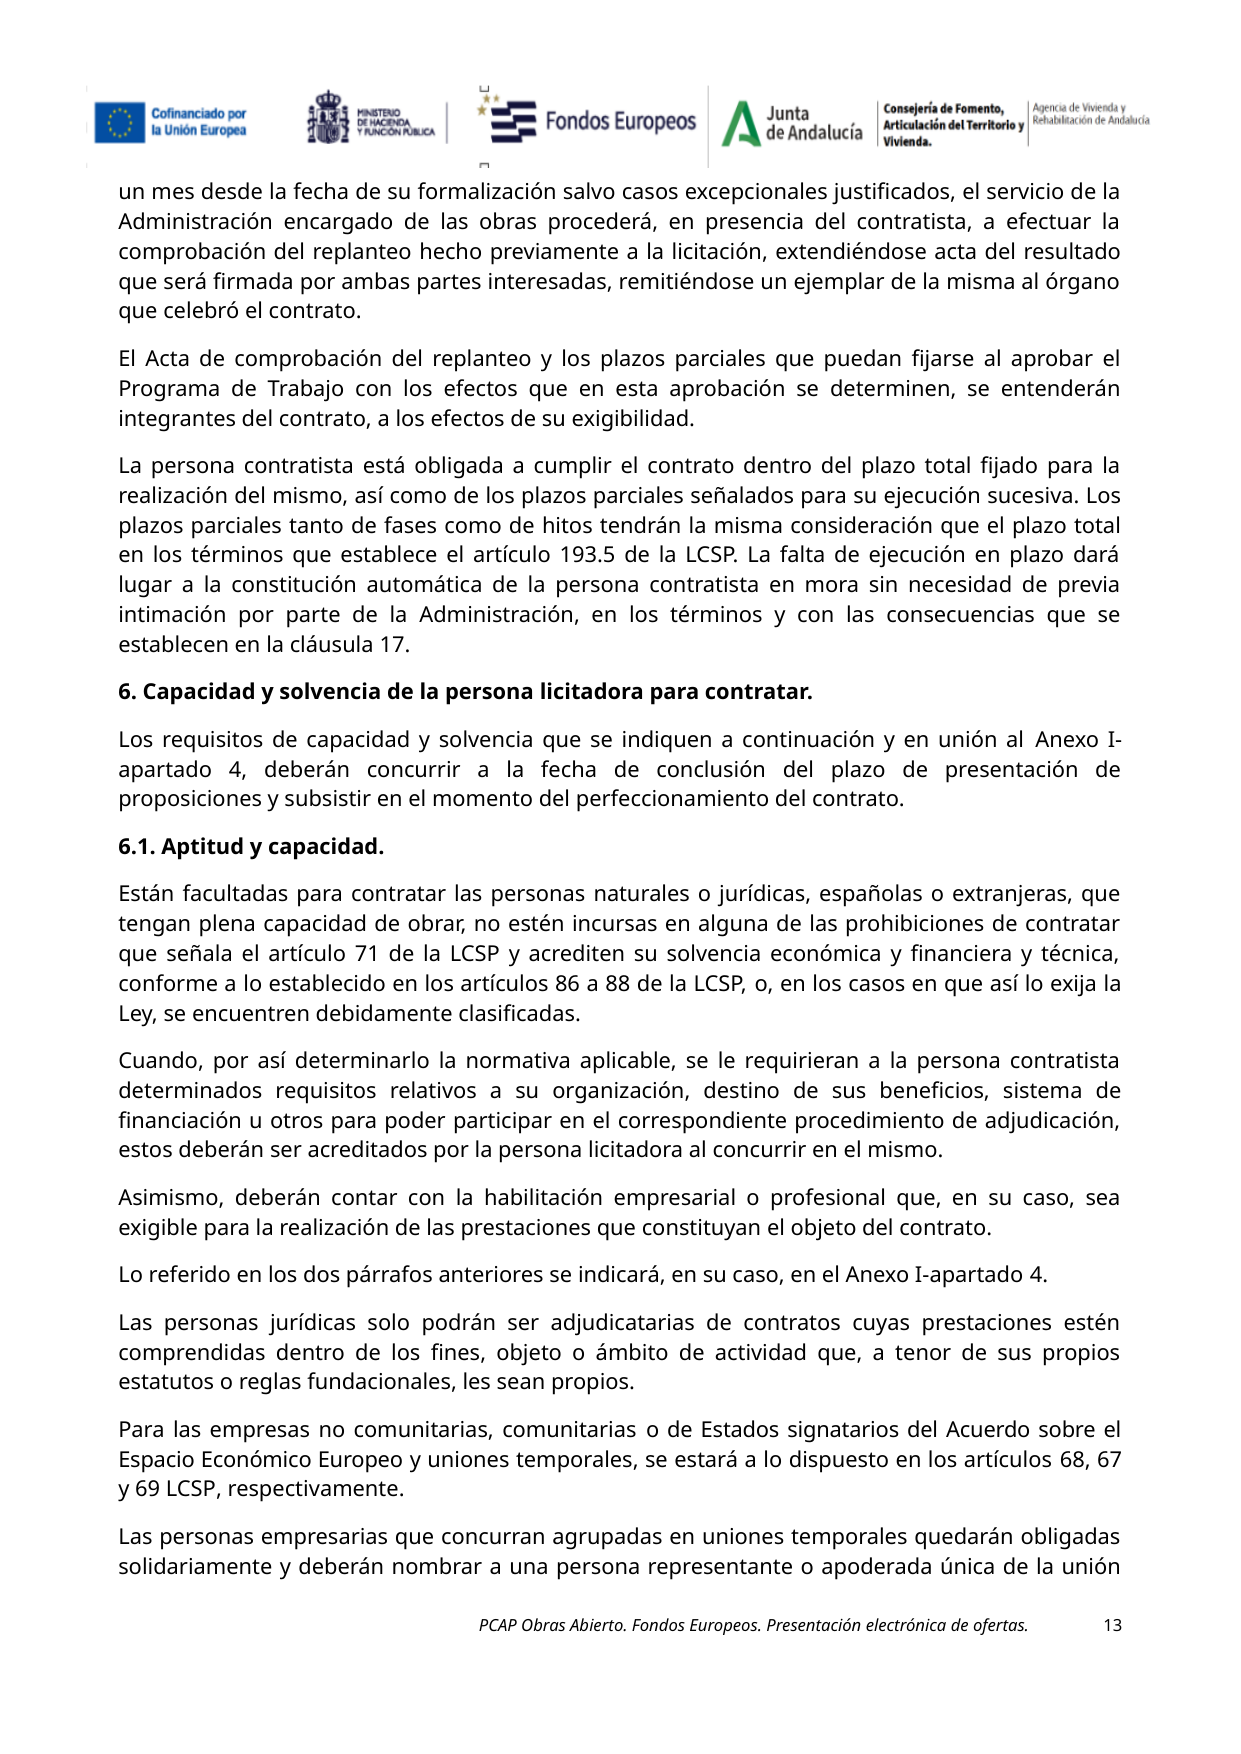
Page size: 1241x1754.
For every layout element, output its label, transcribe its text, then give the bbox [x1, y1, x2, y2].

text Cuando, por así determinarlo la normativa aplicable, se le requirieran a la persona contratista determinados requisitos relativos a su organización, destino de sus beneficios, sistema de financiación u otros para poder participar en el correspondiente procedimiento de adjudicación, estos deberán ser acreditados por la persona licitadora al concurrir en el mismo. [118, 1045, 1122, 1164]
text Lo referido en los dos párrafos anteriores se indicará, en su caso, en el Anexo I-apartado 4. [118, 1259, 1122, 1289]
text El Acta de comprobación del replanteo y los plazos parciales que puedan fijarse al aprobar el Programa de Trabajo con los efectos que en esta aprobación se determinen, se entenderán integrantes del contrato, a los efectos de su exigibilidad. [118, 343, 1122, 432]
text Los requisitos de capacidad y solvencia que se indiquen a continuación y en unión al Anexo I-apartado 4, deberán concurrir a la fecha de conclusión del plazo de presentación de proposiciones y subsistir en el momento del perfeccionamiento del contrato. [118, 724, 1122, 813]
picture [86, 81, 1164, 168]
text Para las empresas no comunitarias, comunitarias o de Estados signatarios del Acuerdo sobre el Espacio Económico Europeo y uniones temporales, se estará a lo dispuesto en los artículos 68, 67 y 69 LCSP, respectivamente. [118, 1414, 1122, 1503]
subtitle 6.1. Aptitud y capacidad. [118, 831, 1122, 861]
text La persona contratista está obligada a cumplir el contrato dentro del plazo total fijado para la realización del mismo, así como de los plazos parciales señalados para su ejecución sucesiva. Los plazos parciales tanto de fases como de hitos tendrán la misma consideración que el plazo total en los términos que establece el artículo 193.5 de la LCSP. La falta de ejecución en plazo dará lugar a la constitución automática de la persona contratista en mora sin necesidad de previa intimación por parte de la Administración, en los términos y con las consecuencias que se establecen en la cláusula 17. [118, 450, 1122, 659]
text un mes desde la fecha de su formalización salvo casos excepcionales justificados, el servicio de la Administración encargado de las obras procederá, en presencia del contratista, a efectuar la comprobación del replanteo hecho previamente a la licitación, extendiéndose acta del resultado que será firmada por ambas partes interesadas, remitiéndose un ejemplar de la misma al órgano que celebró el contrato. [118, 176, 1122, 325]
subtitle 6. Capacidad y solvencia de la persona licitadora para contratar. [118, 676, 1122, 706]
text Asimismo, deberán contar con la habilitación empresarial o profesional que, en su caso, sea exigible para la realización de las prestaciones que constituyan el objeto del contrato. [118, 1182, 1122, 1242]
text Las personas jurídicas solo podrán ser adjudicatarias de contratos cuyas prestaciones estén comprendidas dentro de los fines, objeto o ámbito de actividad que, a tenor de sus propios estatutos o reglas fundacionales, les sean propios. [118, 1307, 1122, 1396]
text Están facultadas para contratar las personas naturales o jurídicas, españolas o extranjeras, que tengan plena capacidad de obrar, no estén incursas en alguna de las prohibiciones de contratar que señala el artículo 71 de la LCSP y acrediten su solvencia económica y financiera y técnica, conforme a lo establecido en los artículos 86 a 88 de la LCSP, o, en los casos en que así lo exija la Ley, se encuentren debidamente clasificadas. [118, 878, 1122, 1027]
text Las personas empresarias que concurran agrupadas en uniones temporales quedarán obligadas solidariamente y deberán nombrar a una persona representante o apoderada única de la unión [118, 1521, 1122, 1581]
